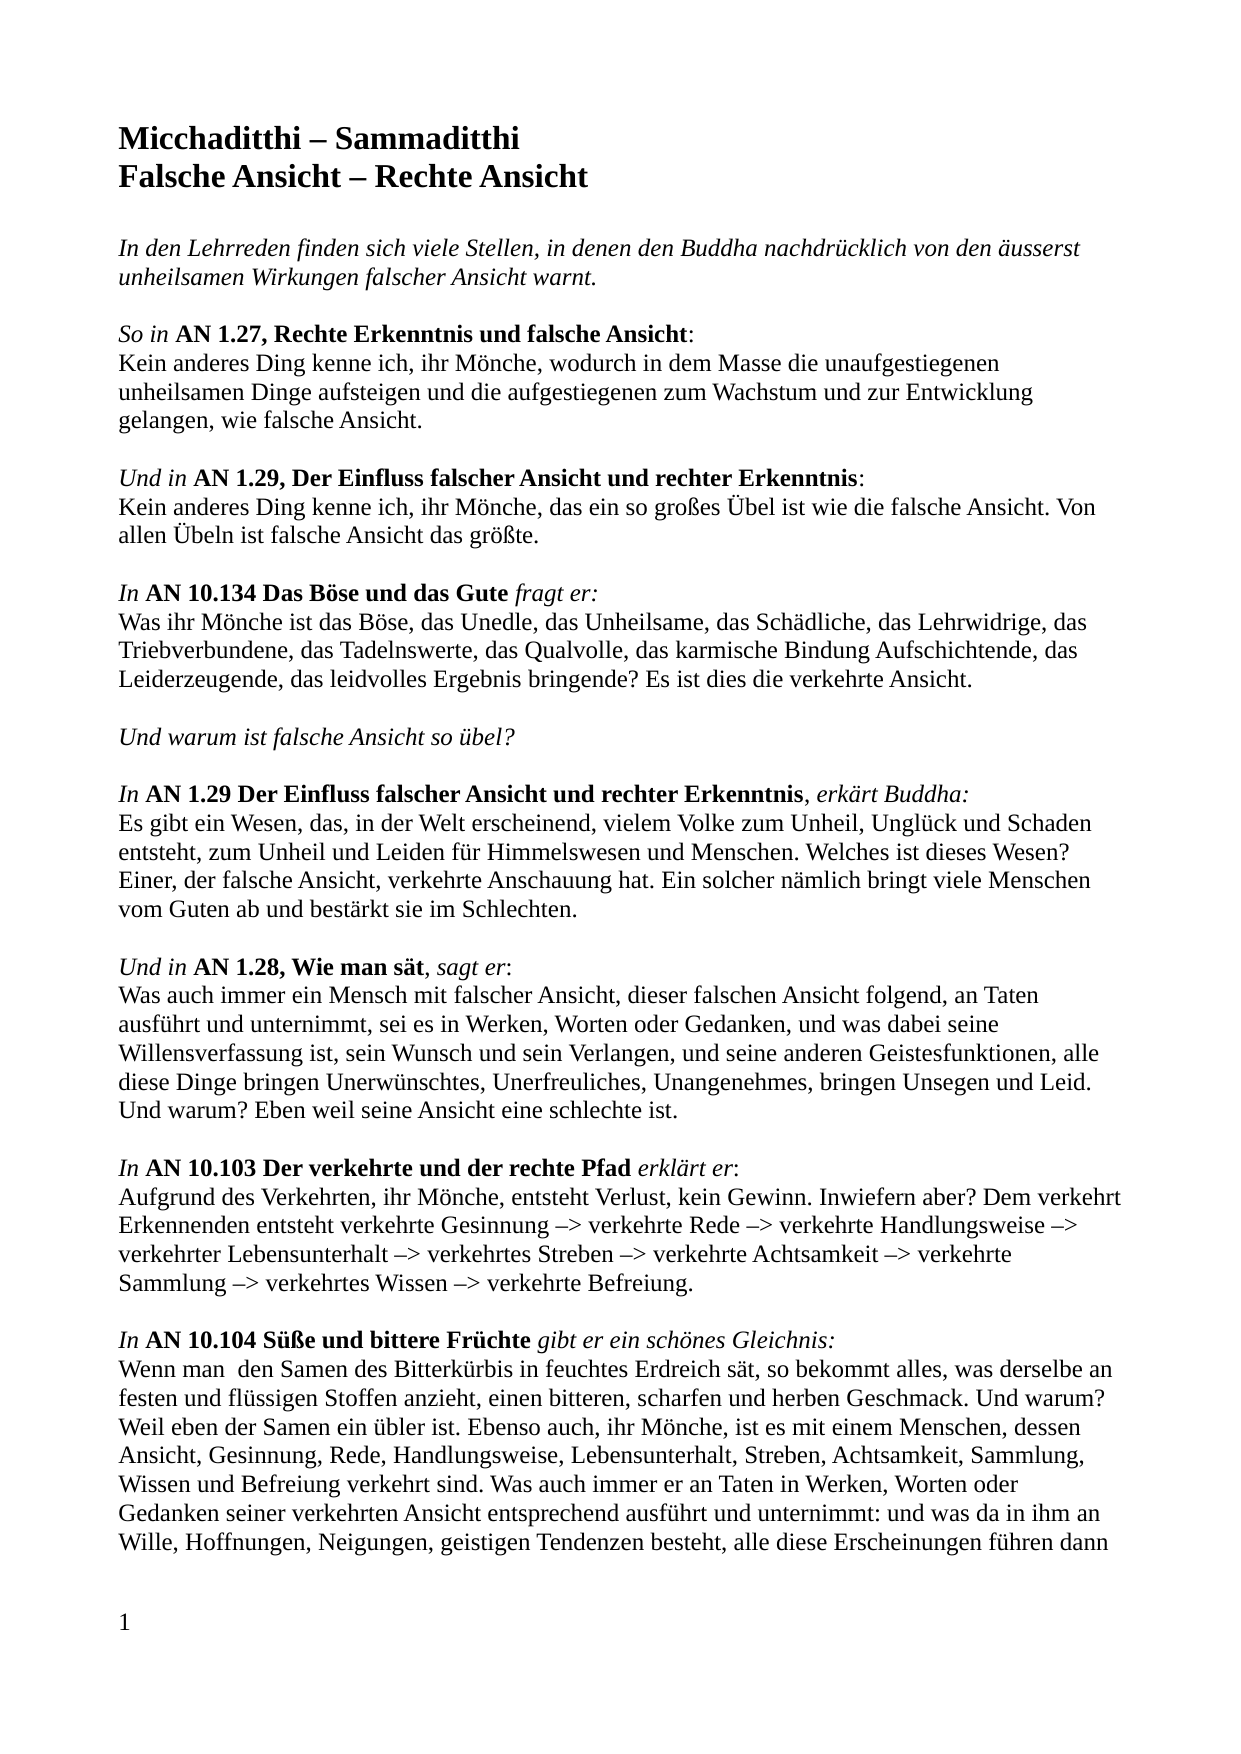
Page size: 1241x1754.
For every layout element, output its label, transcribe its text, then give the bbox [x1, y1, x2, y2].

text In AN 10.104 Süße und bittere Früchte gibt er ein schönes Gleichnis: [118, 1326, 1122, 1354]
text In AN 10.134 Das Böse und das Gute fragt er: [118, 578, 1122, 607]
text Wenn man den Samen des Bitterkürbis in feuchtes Erdreich sät, so bekommt alles, was derselbe an festen und flüssigen Stoffen anzieht, einen bitteren, scharfen und herben Geschmack. Und warum? Weil eben der Samen ein übler ist. Ebenso auch, ihr Mönche, ist es mit einem Menschen, dessen Ansicht, Gesinnung, Rede, Handlungsweise, Lebensunterhalt, Streben, Achtsamkeit, Sammlung, Wissen und Befreiung verkehrt sind. Was auch immer er an Taten in Werken, Worten oder Gedanken seiner verkehrten Ansicht entsprechend ausführt und unternimmt: und was da in ihm an Wille, Hoffnungen, Neigungen, geistigen Tendenzen besteht, alle diese Erscheinungen führen dann [118, 1354, 1122, 1556]
text So in AN 1.27, Rechte Erkenntnis und falsche Ansicht: [118, 319, 1122, 348]
text Es gibt ein Wesen, das, in der Welt erscheinend, vielem Volke zum Unheil, Unglück und Schaden entsteht, zum Unheil und Leiden für Himmelswesen und Menschen. Welches ist dieses Wesen? Einer, der falsche Ansicht, verkehrte Anschauung hat. Ein solcher nämlich bringt viele Menschen vom Guten ab und bestärkt sie im Schlechten. [118, 808, 1122, 923]
text Aufgrund des Verkehrten, ihr Mönche, entsteht Verlust, kein Gewinn. Inwiefern aber? Dem verkehrt Erkennenden entsteht verkehrte Gesinnung –> verkehrte Rede –> verkehrte Handlungsweise –> verkehrter Lebensunterhalt –> verkehrtes Streben –> verkehrte Achtsamkeit –> verkehrte Sammlung –> verkehrtes Wissen –> verkehrte Befreiung. [118, 1182, 1122, 1297]
text Und in AN 1.29, Der Einfluss falscher Ansicht und rechter Erkenntnis: [118, 463, 1122, 492]
text Kein anderes Ding kenne ich, ihr Mönche, das ein so großes Übel ist wie die falsche Ansicht. Von allen Übeln ist falsche Ansicht das größte. [118, 492, 1122, 549]
text Micchaditthi – Sammaditthi [118, 118, 1122, 156]
text Was ihr Mönche ist das Böse, das Unedle, das Unheilsame, das Schädliche, das Lehrwidrige, das Triebverbundene, das Tadelnswerte, das Qualvolle, das karmische Bindung Aufschichtende, das Leiderzeugende, das leidvolles Ergebnis bringende? Es ist dies die verkehrte Ansicht. [118, 607, 1122, 693]
text Was auch immer ein Mensch mit falscher Ansicht, dieser falschen Ansicht folgend, an Taten ausführt und unternimmt, sei es in Werken, Worten oder Gedanken, und was dabei seine Willensverfassung ist, sein Wunsch und sein Verlangen, und seine anderen Geistesfunktionen, alle diese Dinge bringen Unerwünschtes, Unerfreuliches, Unangenehmes, bringen Unsegen und Leid. Und warum? Eben weil seine Ansicht eine schlechte ist. [118, 981, 1122, 1124]
text Und warum ist falsche Ansicht so übel? [118, 722, 1122, 751]
text In AN 10.103 Der verkehrte und der rechte Pfad erklärt er: [118, 1153, 1122, 1182]
text In den Lehrreden finden sich viele Stellen, in denen den Buddha nachdrücklich von den äusserst unheilsamen Wirkungen falscher Ansicht warnt. [118, 233, 1122, 291]
text Falsche Ansicht – Rechte Ansicht [118, 156, 1122, 195]
text Und in AN 1.28, Wie man sät, sagt er: [118, 952, 1122, 981]
text In AN 1.29 Der Einfluss falscher Ansicht und rechter Erkenntnis, erkärt Buddha: [118, 779, 1122, 808]
text Kein anderes Ding kenne ich, ihr Mönche, wodurch in dem Masse die unaufgestiegenen unheilsamen Dinge aufsteigen und die aufgestiegenen zum Wachstum und zur Entwicklung gelangen, wie falsche Ansicht. [118, 348, 1122, 434]
